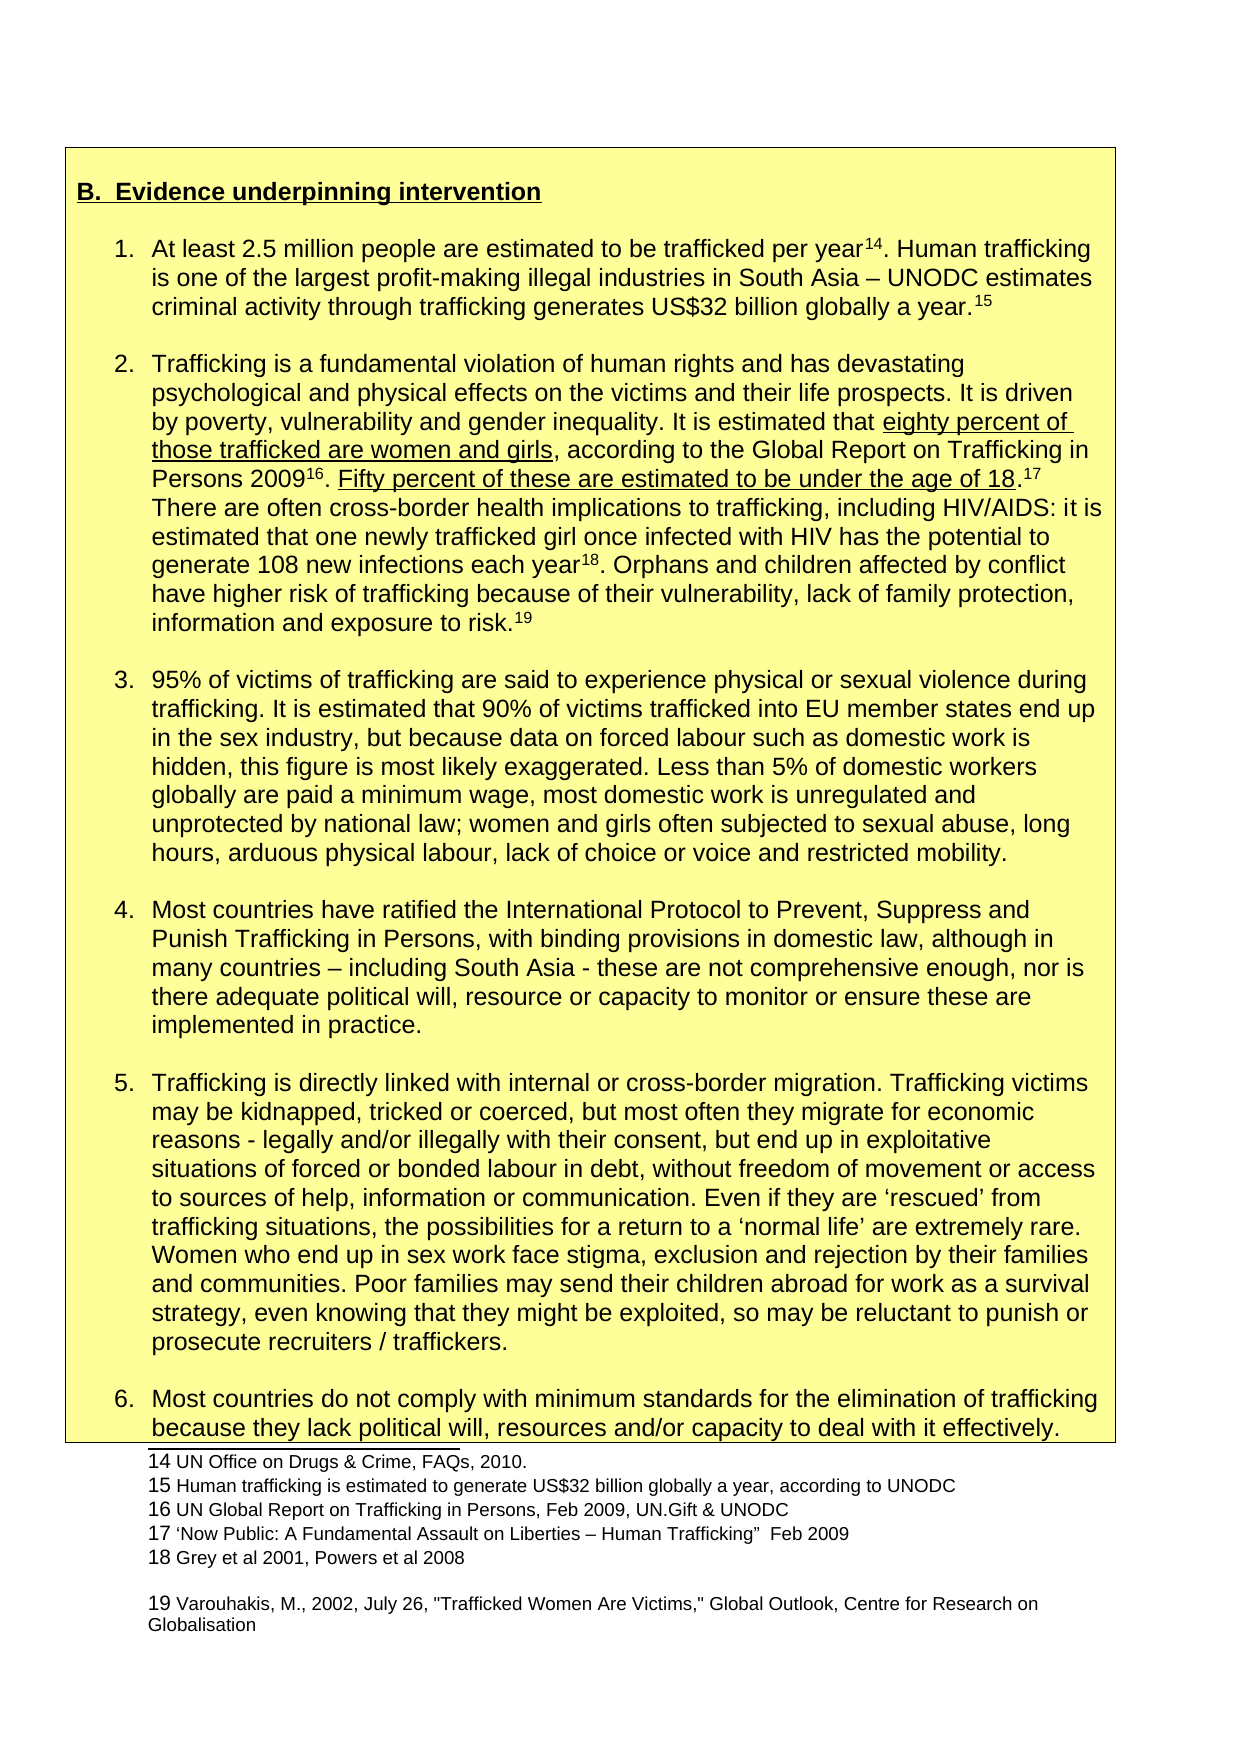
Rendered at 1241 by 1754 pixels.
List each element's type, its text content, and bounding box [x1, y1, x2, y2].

table_header B. Evidence underpinning intervention At least 2.5 million people are estimated to be trafficked per year. Human trafficking is one of the largest profit-making illegal industries in South Asia – UNODC estimates criminal activity through trafficking generates US$32 billion globally a year. Trafficking is a fundamental violation of human rights and has devastating psychological and physical effects on the victims and their life prospects. It is driven by poverty, vulnerability and gender inequality. It is estimated that eighty percent of those trafficked are women and girls, according to the Global Report on Trafficking in Persons 2009. Fifty percent of these are estimated to be under the age of 18. There are often cross-border health implications to trafficking, including HIV/AIDS: it is estimated that one newly trafficked girl once infected with HIV has the potential to generate 108 new infections each year. Orphans and children affected by conflict have higher risk of trafficking because of their vulnerability, lack of family protection, information and exposure to risk. 95% of victims of trafficking are said to experience physical or sexual violence during trafficking. It is estimated that 90% of victims trafficked into EU member states end up in the sex industry, but because data on forced labour such as domestic work is hidden, this figure is most likely exaggerated. Less than 5% of domestic workers globally are paid a minimum wage, most domestic work is unregulated and unprotected by national law; women and girls often subjected to sexual abuse, long hours, arduous physical labour, lack of choice or voice and restricted mobility. Most countries have ratified the International Protocol to Prevent, Suppress and Punish Trafficking in Persons, with binding provisions in domestic law, although in many countries – including South Asia - these are not comprehensive enough, nor is there adequate political will, resource or capacity to monitor or ensure these are implemented in practice. Trafficking is directly linked with internal or cross-border migration. Trafficking victims may be kidnapped, tricked or coerced, but most often they migrate for economic reasons - legally and/or illegally with their consent, but end up in exploitative situations of forced or bonded labour in debt, without freedom of movement or access to sources of help, information or communication. Even if they are ‘rescued’ from trafficking situations, the possibilities for a return to a ‘normal life’ are extremely rare. Women who end up in sex work face stigma, exclusion and rejection by their families and communities. Poor families may send their children abroad for work as a survival strategy, even knowing that they might be exploited, so may be reluctant to punish or prosecute recruiters / traffickers. Most countries do not comply with minimum standards for the elimination of trafficking because they lack political will, resources and/or capacity to deal with it effectively. There are limited efforts on the part of government authorities to combat either internal or cross-border trafficking through criminal prosecution, conviction or punishing traffickers, and inadequate systems to protect victims of trafficking. Governments that promote labour exports rarely put in place measures to protect their citizens from exploitation and abuse once they leave the country. Most anti-trafficking strategies and initiatives fail to take an integrated approach that include prevention, protection, prosecution, nor do they address the core drivers and enablers of trafficking. Also, the views and experiences of victims of trafficking are rarely sought in the formulation of anti-trafficking strategies and policies, but could and should be a critical part of the solution. See attached Annex II for further evidence and background. Trafficking in Asia – focus countries Asia has the highest prevalence of trafficking victims. In South Asia, 150,000 people are estimated to be trafficked within South Asia each year. It is estimated that 25,000 Bangladeshi and 15,000 Nepali women and children from poor and vulnerable households are trafficked to India annually. However, the accuracy of data should be treated lightly: because it is criminal and illegal, it takes place under the radar and only certain types of trafficking is reported or recorded. The focus countries of origin for this programme will be India, Nepal and Bangladesh, but the programme will also include destination and transit countries within and outside of the region e.g. Gulf States, Europe, Pakistan, Malaysia. See Attached Annex II for more information on trafficking in each country. Trafficking approaches / programme areas: The underlying drivers of trafficking include high unemployment, poverty, social exclusion, gender inequality, corruption, crime and poor governance in sending, receiving and transit countries in Asia. Most anti-trafficking programmes tend to focus in three areas: Prevention, Protection and Prosecution. These include: Improving legal and justice systems: ensuring laws and policies adequately protect women and girls from trafficking, and that they are put into effect, with monitoring and redress systems in place; Improving cross-border collaboration between countries; supporting the implementation of the SAARC convention on trafficking providing alternative economic opportunities and livelihoods for women and girls, including microfinance, small enterprise and vocational training working at community level to raise awareness of the risks of unregulated migration, improve access to information and choices for women and girls at risk of trafficking, support for victims of trafficking managing corruption and inefficiencies in identifying and prosecuting traffickers by working with police and border agencies support safe migration strategies and improve recruitment practices with private sector partners, trade unions & governments support host governments and employers of trafficked women and girls to improve living and working conditions of trafficked women and/or support their return home There is strong evidence that traffickers use the internet, mobile phones and other technologies to promote and organise their ‘trade’, but there are also some examples of new technologies such as tracking and information systems and mobile phones used to prevent, protect, find traffickers or empower victims of trafficking to get help or information. Evidence on what works There are a small number of projects that have proven evidence of success. One project, using an independent impact evaluation, took an innovative approach that combined victim rescue with the police, victim aftercare, including provision of economic empowerment opportunities and capacity building prosecution institutions. The evaluation found that the prevalence of commercial sexual exploitation of children had decreased by approximately 72% in the area over the course of the project. Despite significant investment and a wide range of international, national and local institutions working on trafficking, there is still not a great deal of rigorous evaluation of what works. One of the biggest challenges has been the lack of coordinated effort by different actors involved, and the lack of integration in what they do, resulting in inadequate responses to tackling the supply chain of trafficking. The definition of trafficking is also a major challenge – interpreted by different countries in different ways, which means the nature, scale and treatment of the problem are poorly conceived internationally, regionally and nationally. There have been a few meta-evaluation studies on anti-trafficking work – all of which conclude that there is a dearth of credible evidence on the impact and effectiveness of anti-trafficking initiatives. A recent global study of anti-trafficking initiatives included three international, two regional and nine national anti-trafficking initiatives, and highlighted common themes, patterns and approaches to evaluation in this sector. It found overwhelmingly that anti-trafficking initiatives are not sufficiently targeted or evaluated for impact, significantly limiting progress in efforts to tackle trafficking. See attached Annex III for further evidence and background on this study and evidence from a range of anti-trafficking approaches. [66, 148, 1115, 1442]
